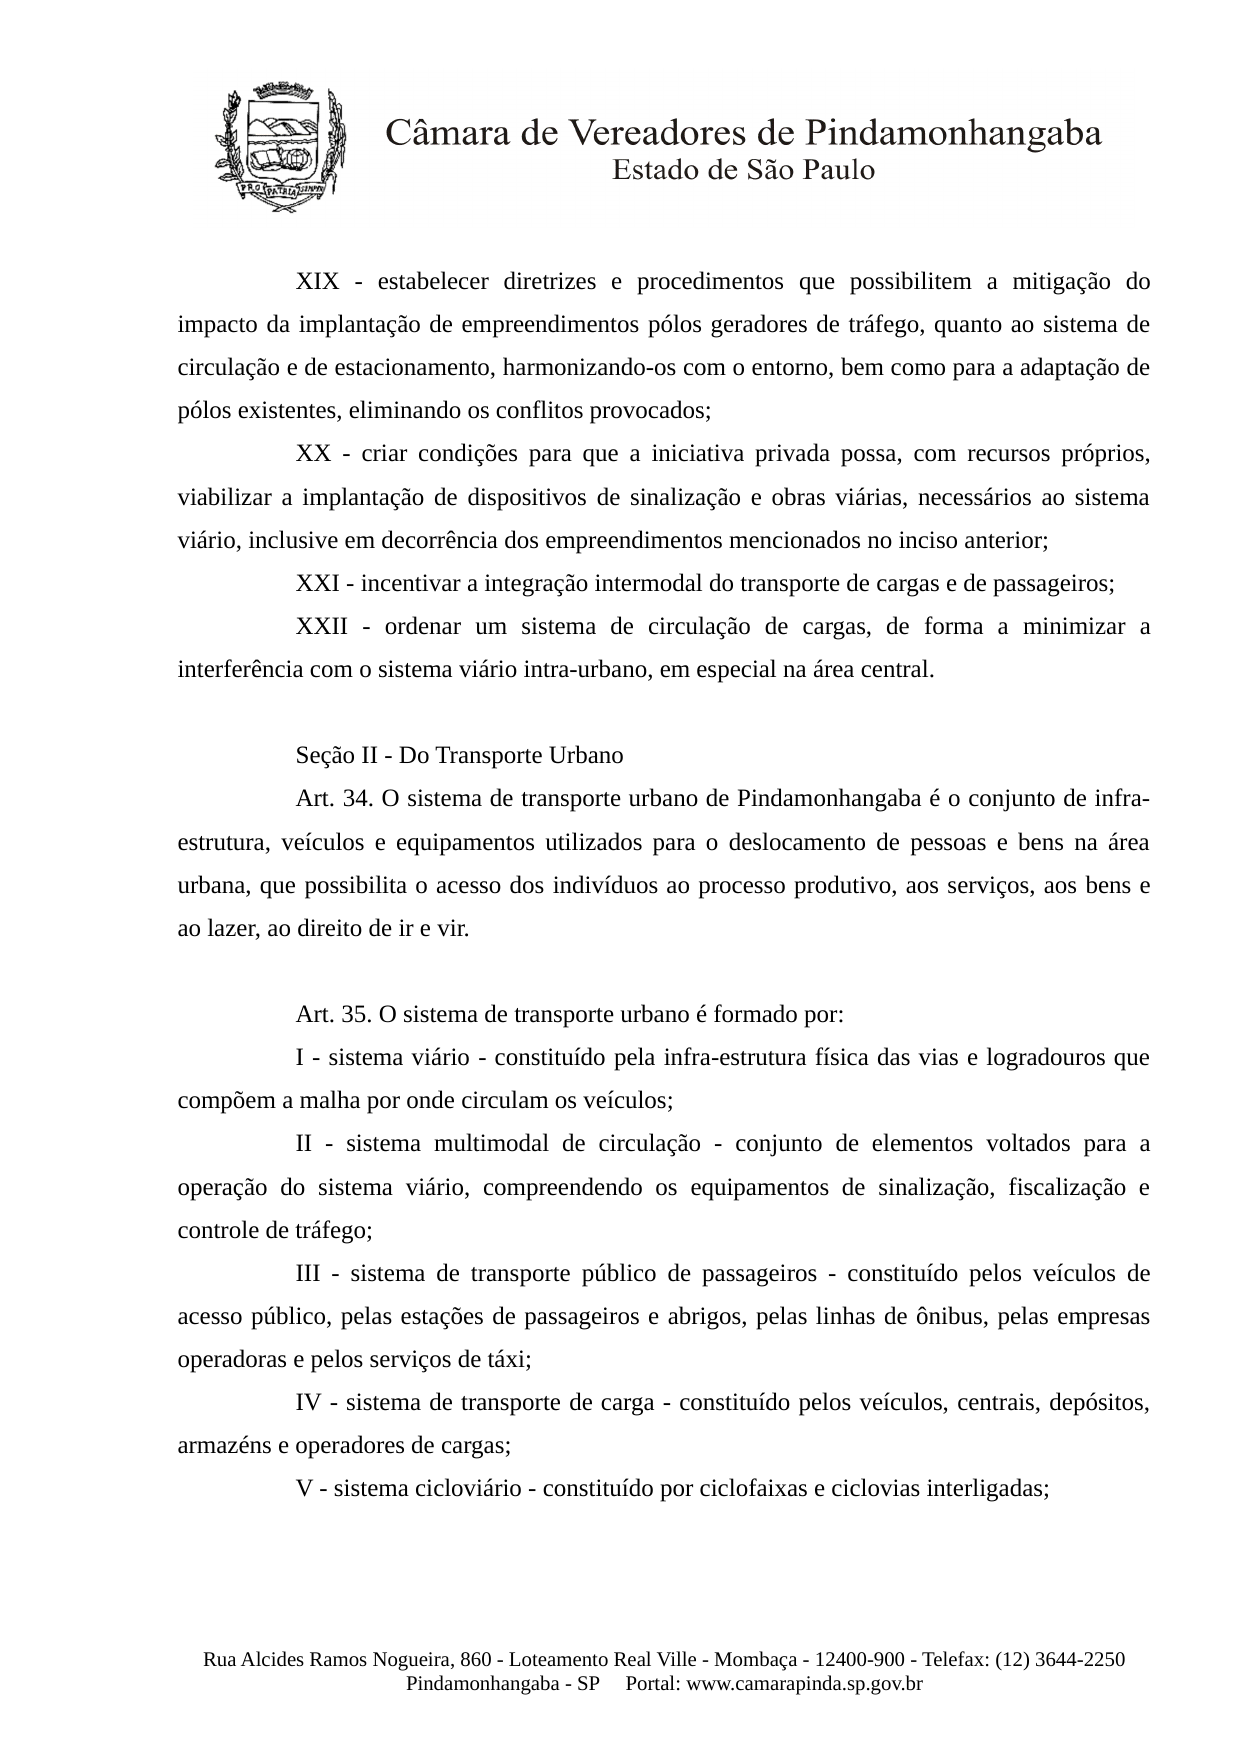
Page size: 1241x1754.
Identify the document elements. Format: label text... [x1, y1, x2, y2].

text XIX - estabelecer diretrizes e procedimentos que possibilitem a mitigação do impacto da implantação de empreendimentos pólos geradores de tráfego, quanto ao sistema de circulação e de estacionamento, harmonizando-os com o entorno, bem como para a adaptação de pólos existentes, eliminando os conflitos provocados; [177, 266, 1152, 424]
text Art. 35. O sistema de transporte urbano é formado por: [177, 999, 1152, 1028]
text II - sistema multimodal de circulação - conjunto de elementos voltados para a operação do sistema viário, compreendendo os equipamentos de sinalização, fiscalização e controle de tráfego; [177, 1128, 1152, 1243]
text XXII - ordenar um sistema de circulação de cargas, de forma a minimizar a interferência com o sistema viário intra-urbano, em especial na área central. [177, 611, 1152, 683]
text XX - criar condições para que a iniciativa privada possa, com recursos próprios, viabilizar a implantação de dispositivos de sinalização e obras viárias, necessários ao sistema viário, inclusive em decorrência dos empreendimentos mencionados no inciso anterior; [177, 438, 1152, 553]
text IV - sistema de transporte de carga - constituído pelos veículos, centrais, depósitos, armazéns e operadores de cargas; [177, 1387, 1152, 1459]
text III - sistema de transporte público de passageiros - constituído pelos veículos de acesso público, pelas estações de passageiros e abrigos, pelas linhas de ônibus, pelas empresas operadoras e pelos serviços de táxi; [177, 1258, 1152, 1373]
text I - sistema viário - constituído pela infra-estrutura física das vias e logradouros que compõem a malha por onde circulam os veículos; [177, 1042, 1152, 1114]
picture [193, 68, 1135, 228]
text Seção II - Do Transporte Urbano [177, 740, 1152, 769]
text XXI - incentivar a integração intermodal do transporte de cargas e de passageiros; [177, 568, 1152, 597]
text Art. 34. O sistema de transporte urbano de Pindamonhangaba é o conjunto de infra-estrutura, veículos e equipamentos utilizados para o deslocamento de pessoas e bens na área urbana, que possibilita o acesso dos indivíduos ao processo produtivo, aos serviços, aos bens e ao lazer, ao direito de ir e vir. [177, 783, 1152, 942]
text V - sistema cicloviário - constituído por ciclofaixas e ciclovias interligadas; [177, 1473, 1152, 1502]
